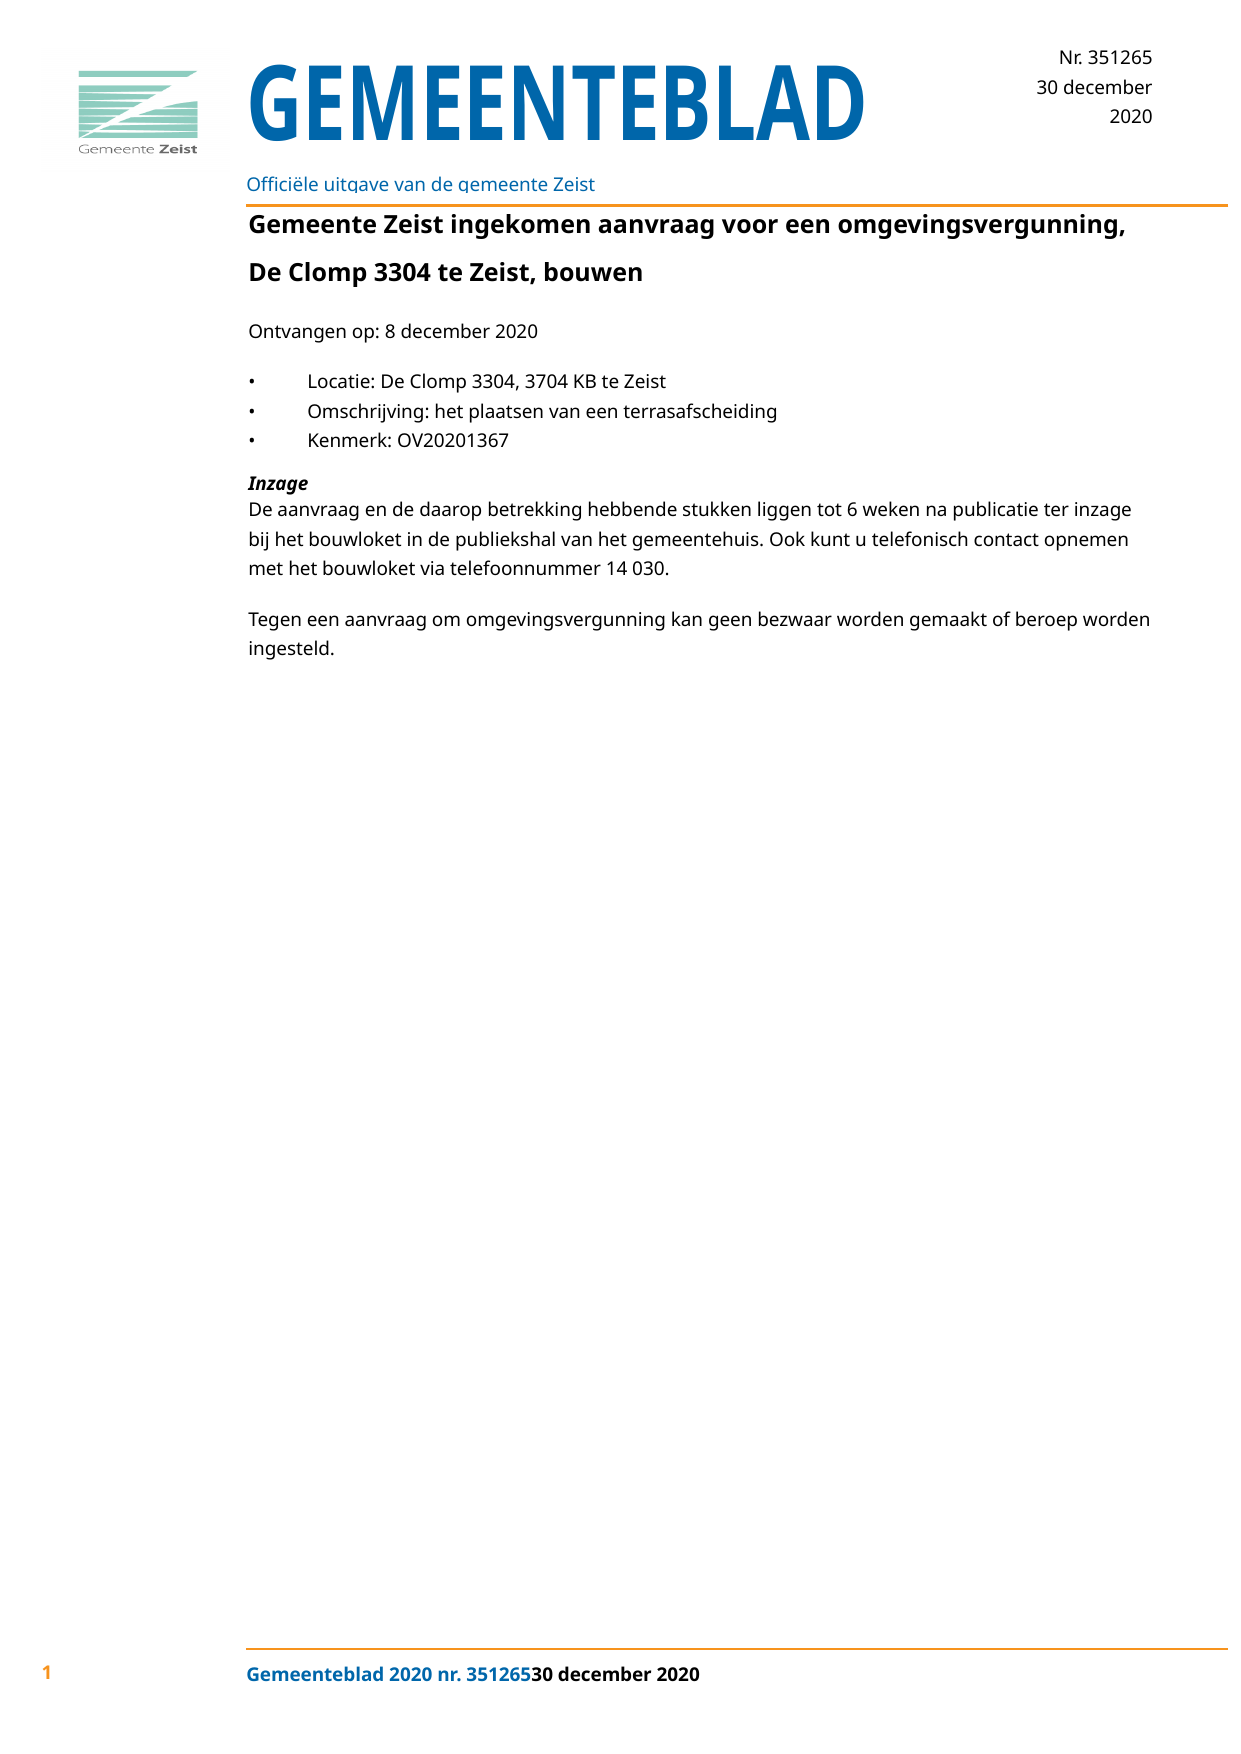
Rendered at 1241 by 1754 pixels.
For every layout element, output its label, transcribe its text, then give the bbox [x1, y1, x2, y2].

list Locatie: De Clomp 3304, 3704 KB te Zeist [248, 368, 1152, 394]
list Kenmerk: OV20201367 [248, 427, 1152, 453]
list Omschrijving: het plaatsen van een terrasafscheiding [248, 398, 1152, 424]
text Inzage [248, 471, 1152, 496]
text De aanvraag en de daarop betrekking hebbende stukken liggen tot 6 weken na publicatie ter inzage bij het bouwloket in de publiekshal van het gemeentehuis. Ook kunt u telefonisch contact opnemen met het bouwloket via telefoonnummer 14 030. [248, 496, 1152, 581]
text Gemeente Zeist ingekomen aanvraag voor een omgevingsvergunning, De Clomp 3304 te Zeist, bouwen [248, 207, 1152, 288]
text Ontvangen op: 8 december 2020 [248, 318, 1152, 344]
text Tegen een aanvraag om omgevingsvergunning kan geen bezwaar worden gemaakt of beroep worden ingesteld. [248, 606, 1152, 661]
picture [41, 47, 231, 172]
